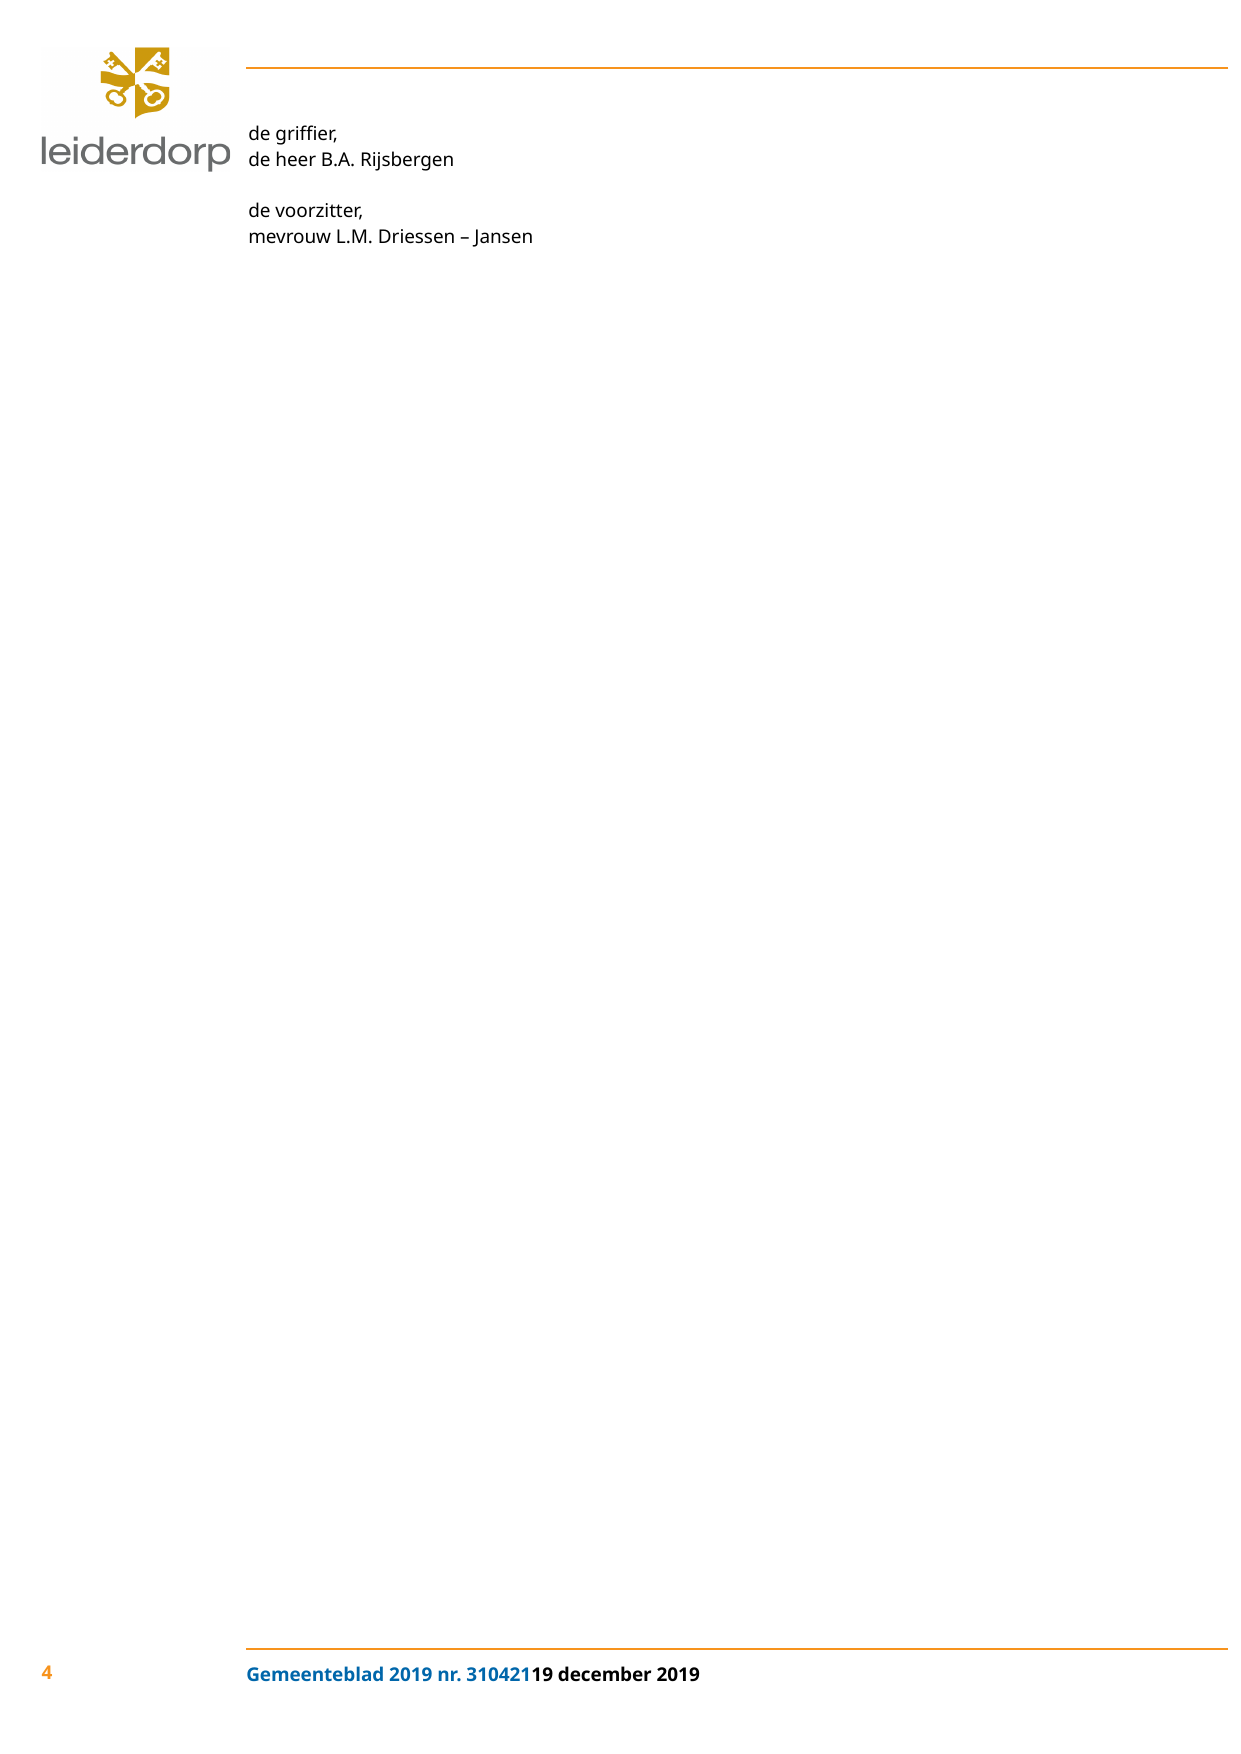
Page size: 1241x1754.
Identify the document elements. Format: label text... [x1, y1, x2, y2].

text de griffier, [248, 121, 1152, 146]
picture [41, 47, 231, 172]
text de heer B.A. Rijsbergen [248, 146, 1152, 172]
text de voorzitter, [248, 198, 1152, 223]
text mevrouw L.M. Driessen – Jansen [248, 223, 1152, 249]
